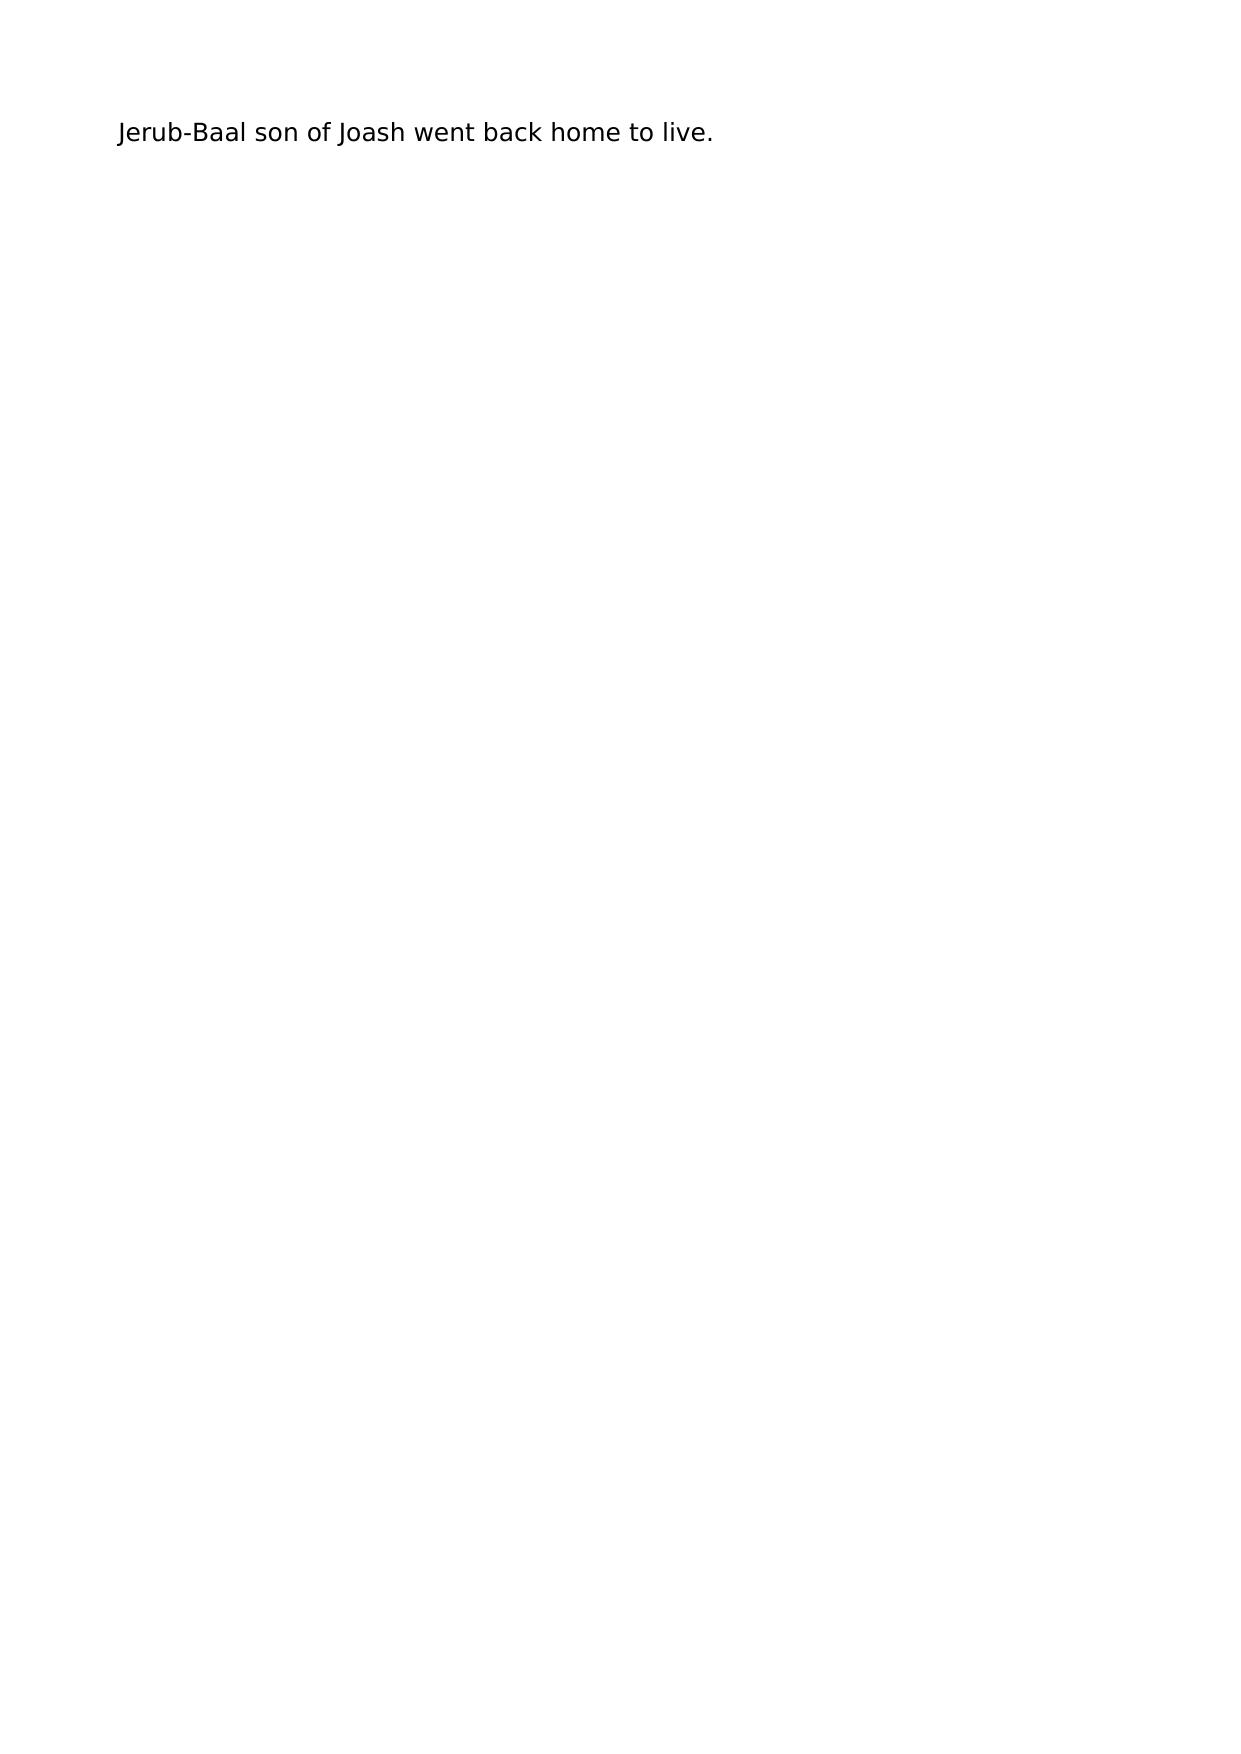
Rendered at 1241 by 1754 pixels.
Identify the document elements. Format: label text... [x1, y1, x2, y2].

text Jerub-Baal son of Joash went back home to live. [118, 118, 1122, 147]
